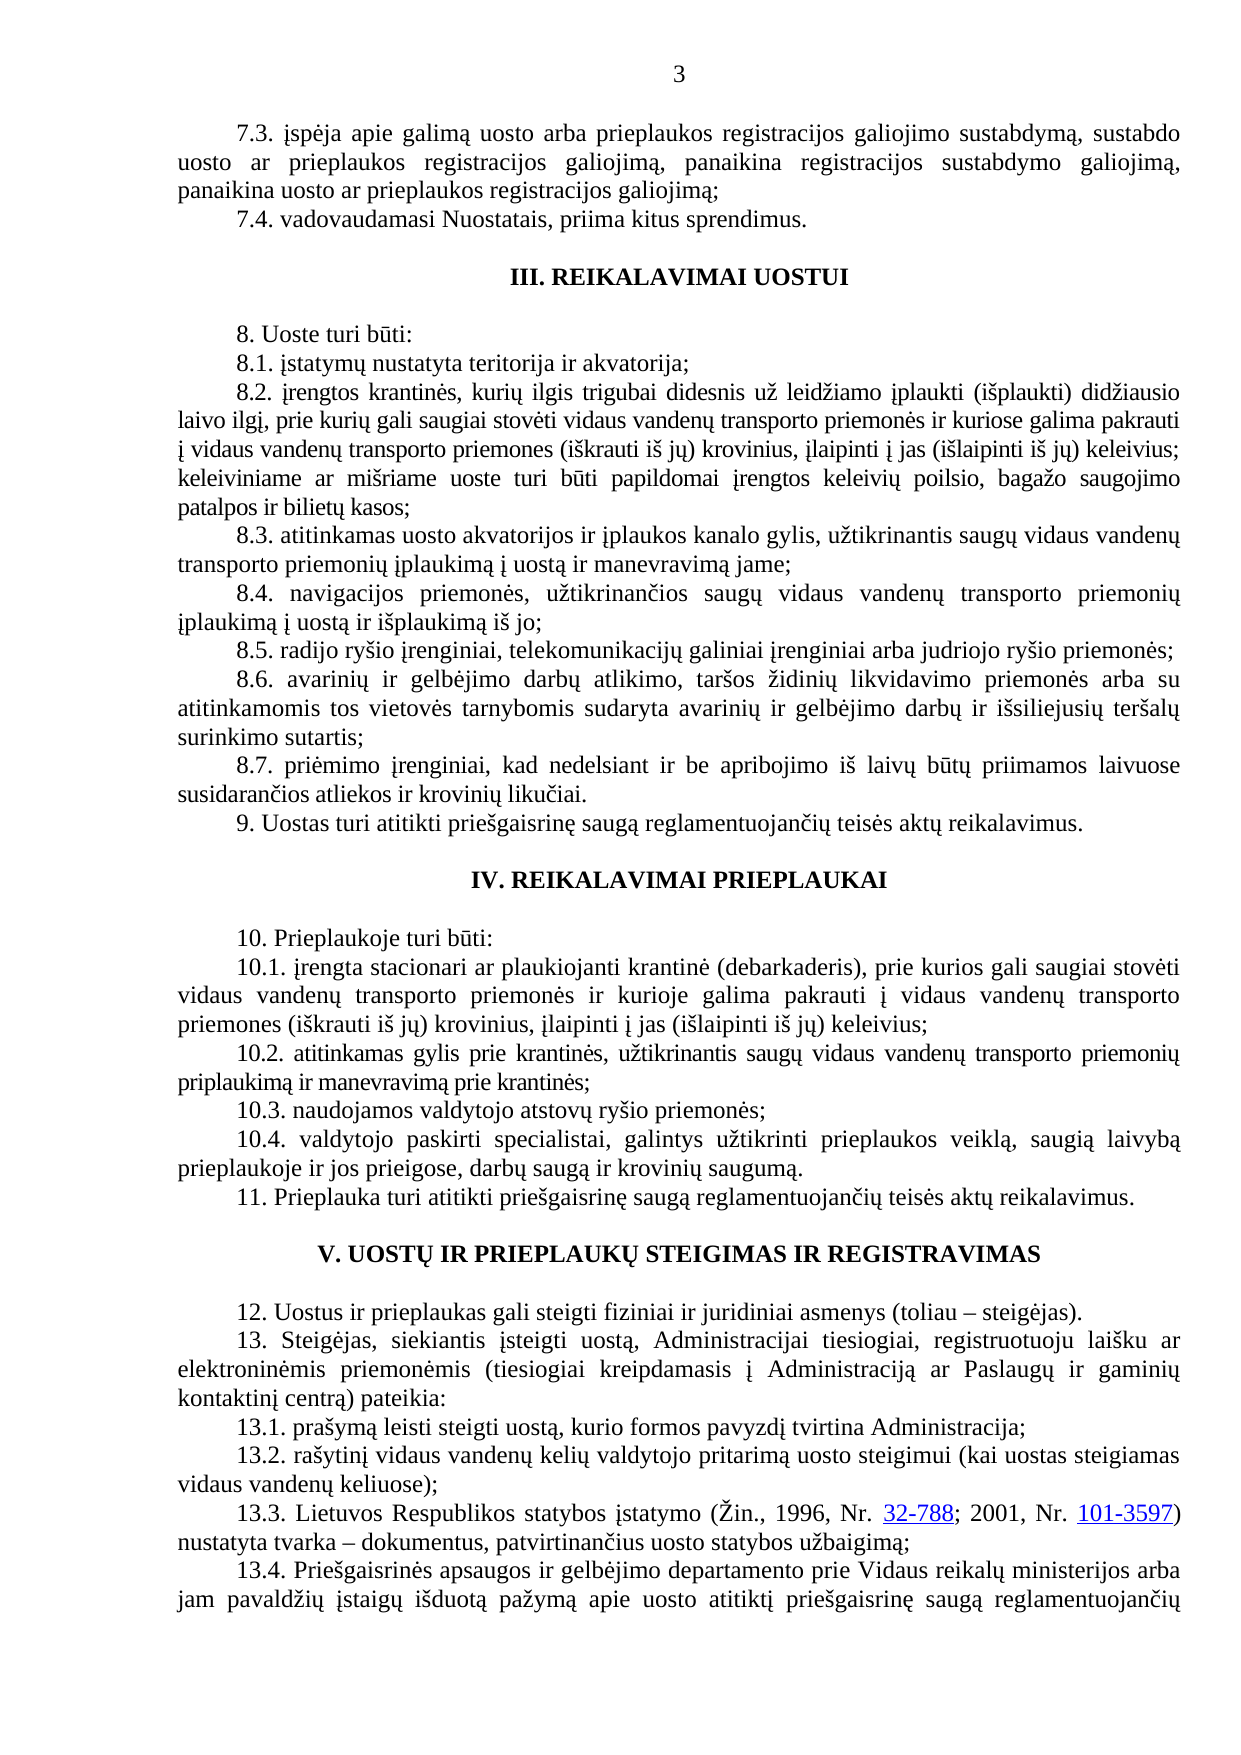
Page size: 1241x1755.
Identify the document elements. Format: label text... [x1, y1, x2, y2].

text 8. Uoste turi būti: [177, 319, 1181, 348]
text 8.7. priėmimo įrenginiai, kad nedelsiant ir be apribojimo iš laivų būtų priimamos laivuose susidarančios atliekos ir krovinių likučiai. [177, 751, 1181, 808]
text 12. Uostus ir prieplaukas gali steigti fiziniai ir juridiniai asmenys (toliau – steigėjas). [177, 1297, 1181, 1326]
text 13. Steigėjas, siekiantis įsteigti uostą, Administracijai tiesiogiai, registruotuoju laišku ar elektroninėmis priemonėmis (tiesiogiai kreipdamasis į Administraciją ar Paslaugų ir gaminių kontaktinį centrą) pateikia: [177, 1326, 1181, 1412]
text 13.2. rašytinį vidaus vandenų kelių valdytojo pritarimą uosto steigimui (kai uostas steigiamas vidaus vandenų keliuose); [177, 1441, 1181, 1498]
text 10.3. naudojamos valdytojo atstovų ryšio priemonės; [177, 1096, 1181, 1124]
text 10.1. įrengta stacionari ar plaukiojanti krantinė (debarkaderis), prie kurios gali saugiai stovėti vidaus vandenų transporto priemonės ir kurioje galima pakrauti į vidaus vandenų transporto priemones (iškrauti iš jų) krovinius, įlaipinti į jas (išlaipinti iš jų) keleivius; [177, 952, 1181, 1038]
text 9. Uostas turi atitikti priešgaisrinę saugą reglamentuojančių teisės aktų reikalavimus. [177, 808, 1181, 837]
text IV. REIKALAVIMAI PRIEPLAUKAI [177, 866, 1181, 894]
text 10.2. atitinkamas gylis prie krantinės, užtikrinantis saugų vidaus vandenų transporto priemonių priplaukimą ir manevravimą prie krantinės; [177, 1038, 1181, 1096]
text 13.1. prašymą leisti steigti uostą, kurio formos pavyzdį tvirtina Administracija; [177, 1412, 1181, 1441]
text 11. Prieplauka turi atitikti priešgaisrinę saugą reglamentuojančių teisės aktų reikalavimus. [177, 1182, 1181, 1211]
text 10. Prieplaukoje turi būti: [177, 923, 1181, 952]
text 7.3. įspėja apie galimą uosto arba prieplaukos registracijos galiojimo sustabdymą, sustabdo uosto ar prieplaukos registracijos galiojimą, panaikina registracijos sustabdymo galiojimą, panaikina uosto ar prieplaukos registracijos galiojimą; [177, 118, 1181, 204]
text 10.4. valdytojo paskirti specialistai, galintys užtikrinti prieplaukos veiklą, saugią laivybą prieplaukoje ir jos prieigose, darbų saugą ir krovinių saugumą. [177, 1124, 1181, 1182]
text 7.4. vadovaudamasi Nuostatais, priima kitus sprendimus. [177, 204, 1181, 233]
text 8.3. atitinkamas uosto akvatorijos ir įplaukos kanalo gylis, užtikrinantis saugų vidaus vandenų transporto priemonių įplaukimą į uostą ir manevravimą jame; [177, 521, 1181, 578]
text 8.4. navigacijos priemonės, užtikrinančios saugų vidaus vandenų transporto priemonių įplaukimą į uostą ir išplaukimą iš jo; [177, 578, 1181, 636]
text 8.5. radijo ryšio įrenginiai, telekomunikacijų galiniai įrenginiai arba judriojo ryšio priemonės; [177, 636, 1181, 664]
text 8.2. įrengtos krantinės, kurių ilgis trigubai didesnis už leidžiamo įplaukti (išplaukti) didžiausio laivo ilgį, prie kurių gali saugiai stovėti vidaus vandenų transporto priemonės ir kuriose galima pakrauti į vidaus vandenų transporto priemones (iškrauti iš jų) krovinius, įlaipinti į jas (išlaipinti iš jų) keleivius; keleiviniame ar mišriame uoste turi būti papildomai įrengtos keleivių poilsio, bagažo saugojimo patalpos ir bilietų kasos; [177, 377, 1181, 521]
text 13.3. Lietuvos Respublikos statybos įstatymo (Žin., 1996, Nr. 32-788; 2001, Nr. 101-3597) nustatyta tvarka – dokumentus, patvirtinančius uosto statybos užbaigimą; [177, 1498, 1181, 1556]
text V. UOSTŲ IR PRIEPLAUKŲ STEIGIMAS IR REGISTRAVIMAS [177, 1239, 1181, 1268]
text 8.6. avarinių ir gelbėjimo darbų atlikimo, taršos židinių likvidavimo priemonės arba su atitinkamomis tos vietovės tarnybomis sudaryta avarinių ir gelbėjimo darbų ir išsiliejusių teršalų surinkimo sutartis; [177, 664, 1181, 751]
text 8.1. įstatymų nustatyta teritorija ir akvatorija; [177, 348, 1181, 377]
text 13.4. Priešgaisrinės apsaugos ir gelbėjimo departamento prie Vidaus reikalų ministerijos arba jam pavaldžių įstaigų išduotą pažymą apie uosto atitiktį priešgaisrinę saugą reglamentuojančių [177, 1556, 1181, 1613]
text III. REIKALAVIMAI UOSTUI [177, 262, 1181, 291]
